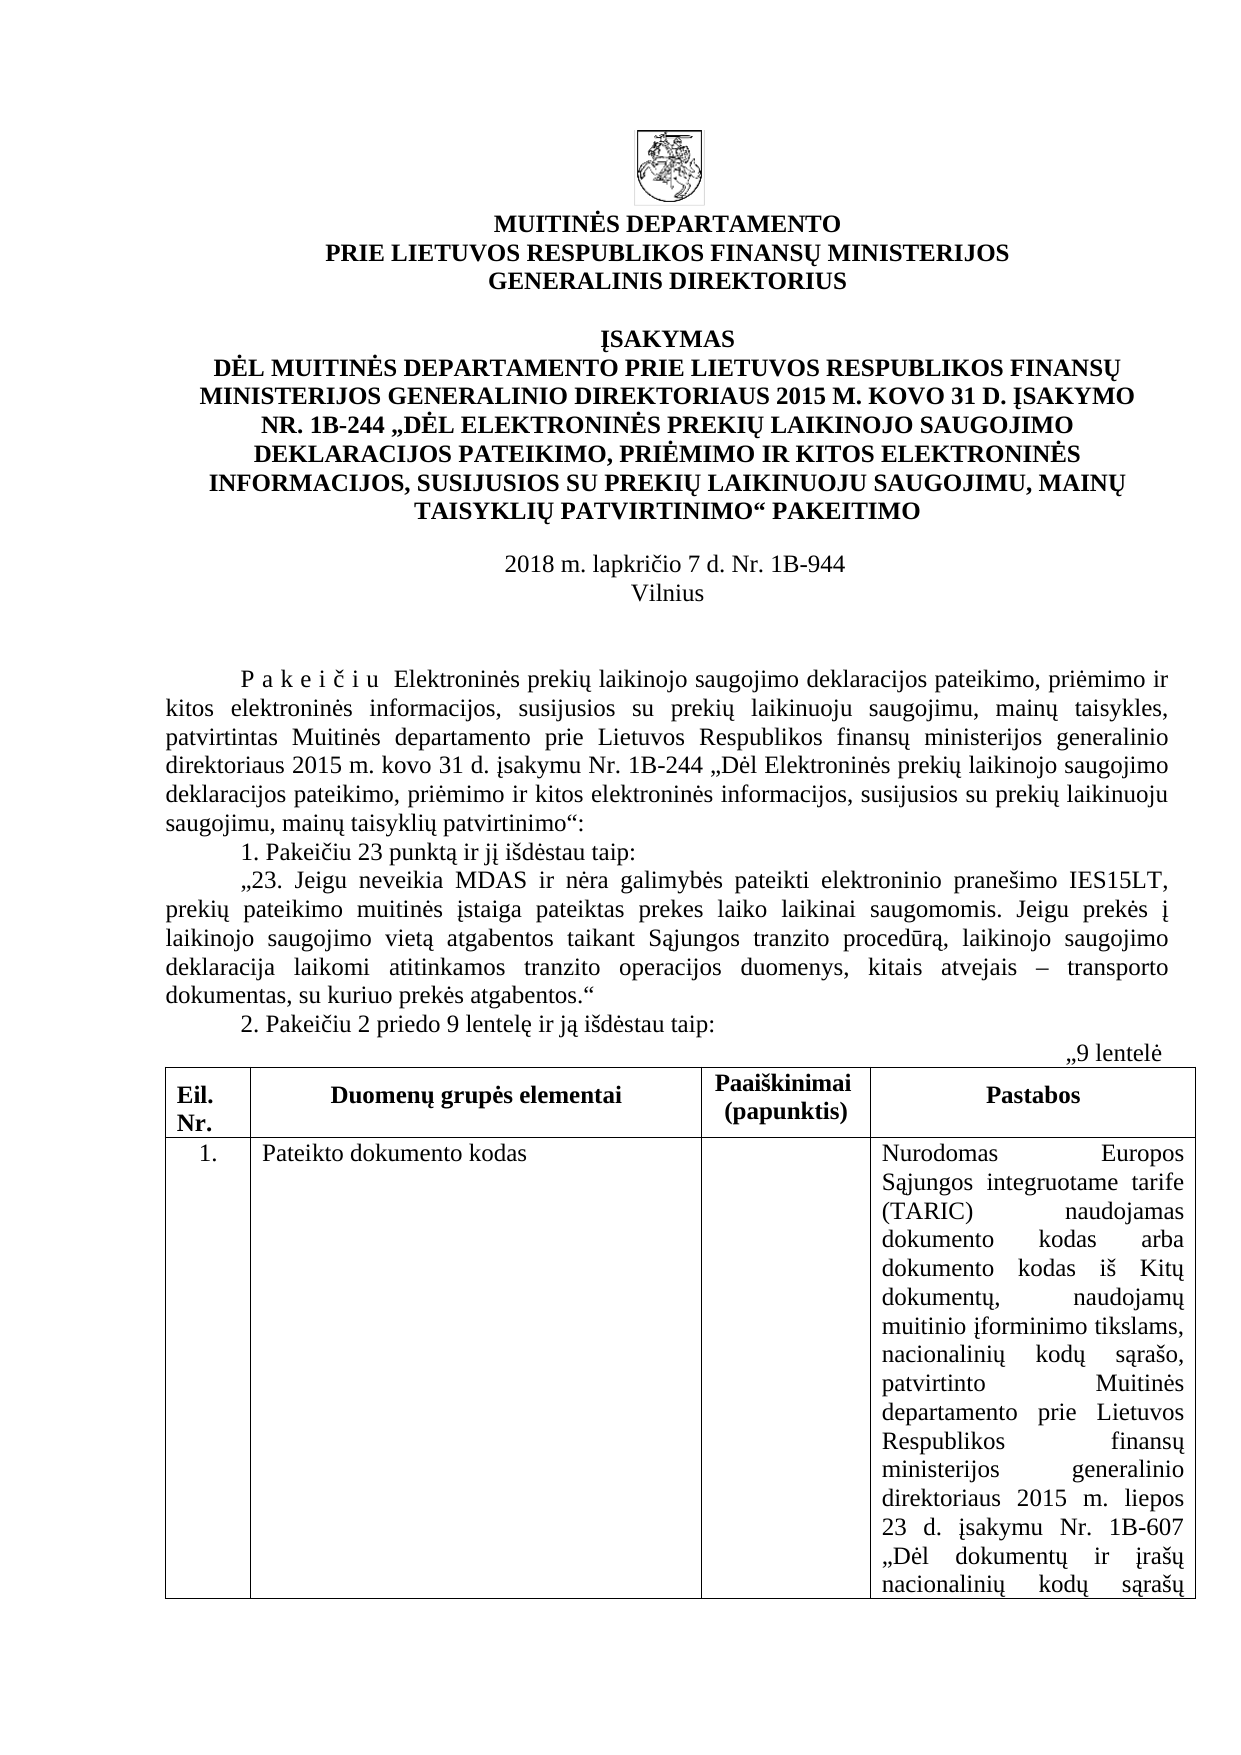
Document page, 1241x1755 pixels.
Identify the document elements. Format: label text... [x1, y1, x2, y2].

text Vilnius [165, 578, 1169, 607]
text DĖL MUITINĖS DEPARTAMENTO PRIE LIETUVOS RESPUBLIKOS FINANSŲ MINISTERIJOS GENERALINIO DIREKTORIAUS 2015 M. KOVO 31 D. ĮSAKYMO NR. 1B-244 „DĖL ELEKTRONINĖS PREKIŲ LAIKINOJO SAUGOJIMO DEKLARACIJOS PATEIKIMO, PRIĖMIMO IR KITOS ELEKTRONINĖS INFORMACIJOS, SUSIJUSIOS SU PREKIŲ LAIKINUOJU SAUGOJIMU, MAINŲ TAISYKLIŲ PATVIRTINIMO“ PAKEITIMO [165, 353, 1169, 525]
table_header Duomenų grupės elementai [251, 1068, 701, 1137]
table_cell Nurodomas Europos Sąjungos integruotame tarife (TARIC) naudojamas dokumento kodas arba dokumento kodas iš Kitų dokumentų, naudojamų muitinio įforminimo tikslams, nacionalinių kodų sąrašo, patvirtinto Muitinės departamento prie Lietuvos Respublikos finansų ministerijos generalinio direktoriaus 2015 m. liepos 23 d. įsakymu Nr. 1B-607 „Dėl dokumentų ir įrašų nacionalinių kodų sąrašų [871, 1138, 1195, 1598]
text GENERALINIS DIREKTORIUS [165, 266, 1169, 295]
table_header Eil. Nr. [166, 1068, 250, 1137]
text P a k e i č i u Elektroninės prekių laikinojo saugojimo deklaracijos pateikimo, priėmimo ir kitos elektroninės informacijos, susijusios su prekių laikinuoju saugojimu, mainų taisykles, patvirtintas Muitinės departamento prie Lietuvos Respublikos finansų ministerijos generalinio direktoriaus 2015 m. kovo 31 d. įsakymu Nr. 1B-244 „Dėl Elektroninės prekių laikinojo saugojimo deklaracijos pateikimo, priėmimo ir kitos elektroninės informacijos, susijusios su prekių laikinuoju saugojimu, mainų taisyklių patvirtinimo“: [165, 664, 1169, 837]
text 1. Pakeičiu 23 punktą ir jį išdėstau taip: [165, 837, 1169, 865]
text MUITINĖS DEPARTAMENTO [165, 209, 1169, 238]
text PRIE LIETUVOS RESPUBLIKOS FINANSŲ MINISTERIJOS [165, 238, 1169, 266]
table_header Pastabos [871, 1068, 1195, 1137]
text ĮSAKYMAS [165, 324, 1169, 353]
text „23. Jeigu neveikia MDAS ir nėra galimybės pateikti elektroninio pranešimo IES15LT, prekių pateikimo muitinės įstaiga pateiktas prekes laiko laikinai saugomomis. Jeigu prekės į laikinojo saugojimo vietą atgabentos taikant Sąjungos tranzito procedūrą, laikinojo saugojimo deklaracija laikomi atitinkamos tranzito operacijos duomenys, kitais atvejais – transporto dokumentas, su kuriuo prekės atgabentos.“ [165, 865, 1169, 1009]
text 2. Pakeičiu 2 priedo 9 lentelę ir ją išdėstau taip: [165, 1009, 1169, 1038]
table_header Paaiškinimai (papunktis) [702, 1068, 870, 1137]
table_cell Pateikto dokumento kodas [251, 1138, 701, 1598]
text 2018 m. lapkričio 7 d. Nr. 1B-944 [180, 549, 1169, 578]
table_cell 1. [166, 1138, 250, 1598]
table_cell [702, 1138, 870, 1598]
text „9 lentelė [165, 1038, 1169, 1067]
